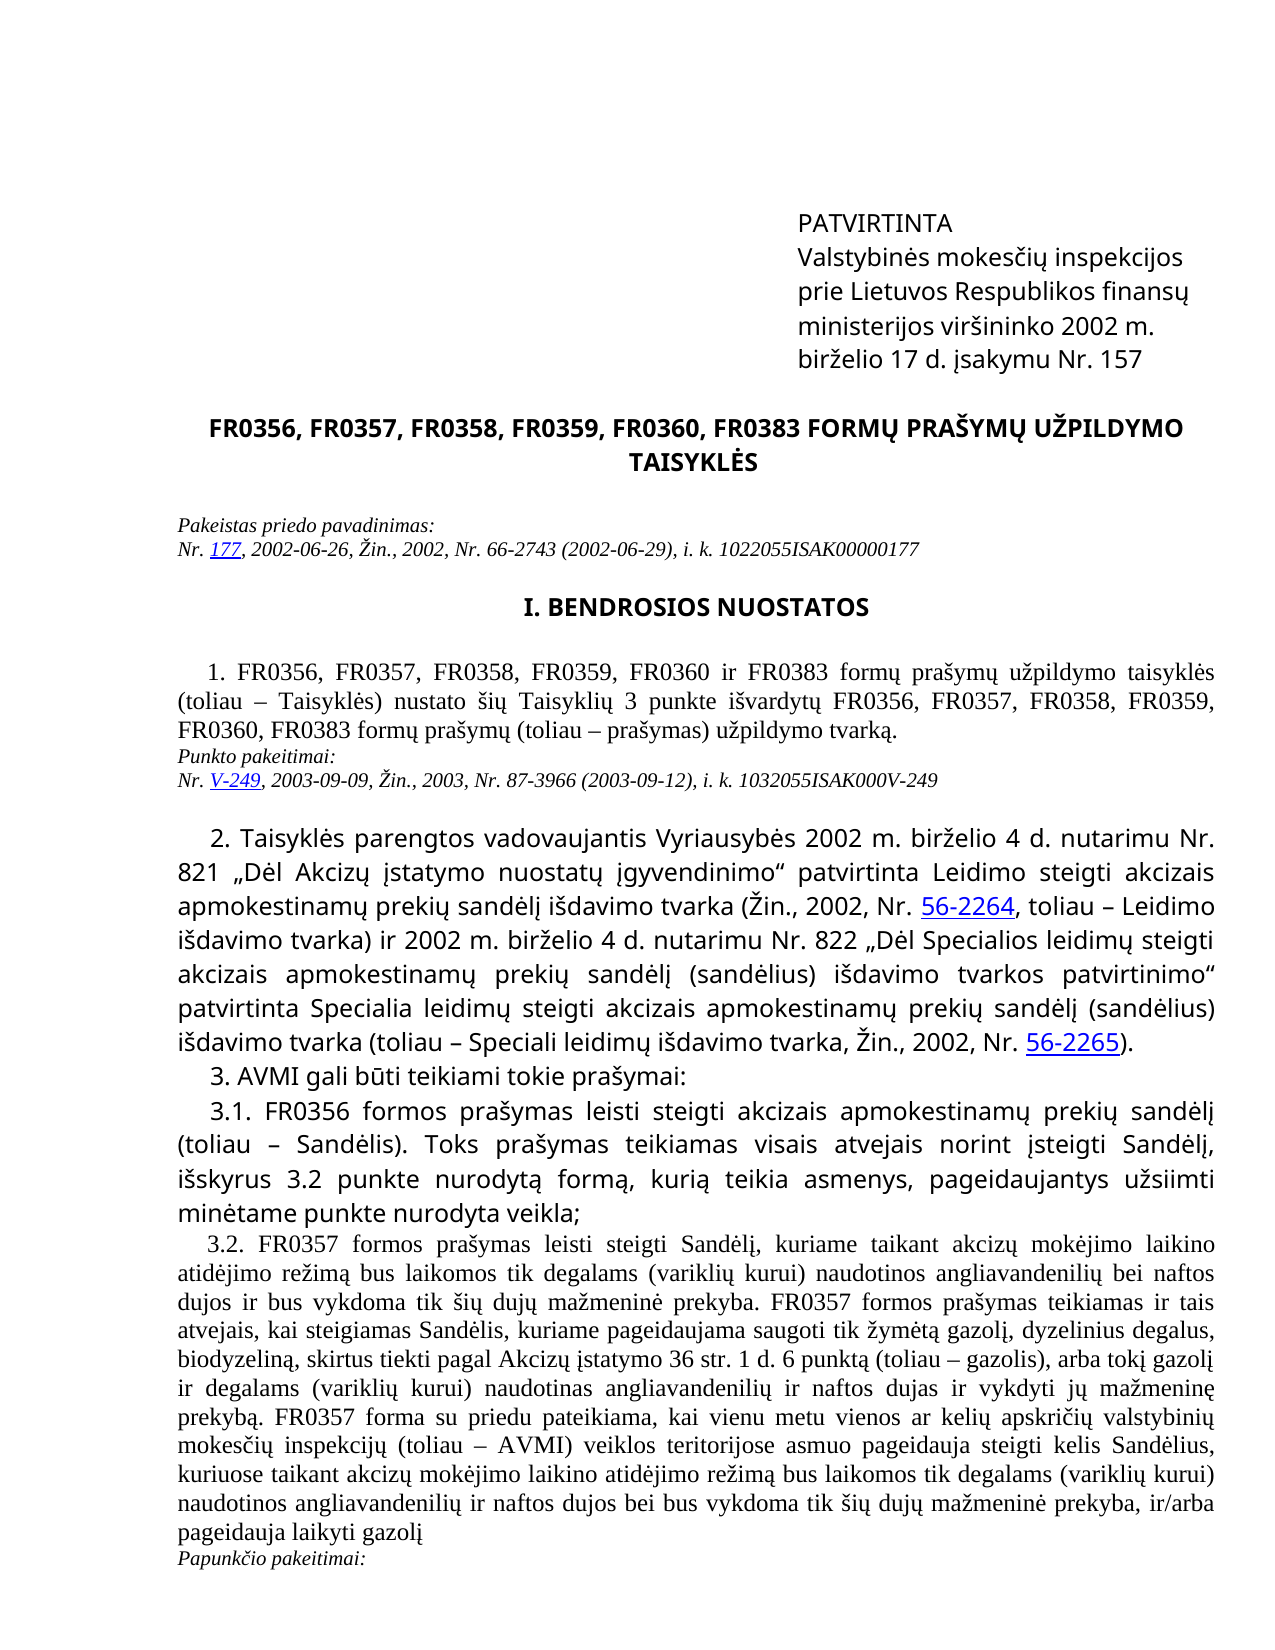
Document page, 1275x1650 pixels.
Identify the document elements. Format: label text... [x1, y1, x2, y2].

text 3.2. FR0357 formos prašymas leisti steigti Sandėlį, kuriame taikant akcizų mokėjimo laikino atidėjimo režimą bus laikomos tik degalams (variklių kurui) naudotinos angliavandenilių bei naftos dujos ir bus vykdoma tik šių dujų mažmeninė prekyba. FR0357 formos prašymas teikiamas ir tais atvejais, kai steigiamas Sandėlis, kuriame pageidaujama saugoti tik žymėtą gazolį, dyzelinius degalus, biodyzeliną, skirtus tiekti pagal Akcizų įstatymo 36 str. 1 d. 6 punktą (toliau – gazolis), arba tokį gazolį ir degalams (variklių kurui) naudotinas angliavandenilių ir naftos dujas ir vykdyti jų mažmeninę prekybą. FR0357 forma su priedu pateikiama, kai vienu metu vienos ar kelių apskričių valstybinių mokesčių inspekcijų (toliau – AVMI) veiklos teritorijose asmuo pageidauja steigti kelis Sandėlius, kuriuose taikant akcizų mokėjimo laikino atidėjimo režimą bus laikomos tik degalams (variklių kurui) naudotinos angliavandenilių ir naftos dujos bei bus vykdoma tik šių dujų mažmeninė prekyba, ir/arba pageidauja laikyti gazolį [177, 1229, 1216, 1546]
text 3.1. FR0356 formos prašymas leisti steigti akcizais apmokestinamų prekių sandėlį (toliau – Sandėlis). Toks prašymas teikiamas visais atvejais norint įsteigti Sandėlį, išskyrus 3.2 punkte nurodytą formą, kurią teikia asmenys, pageidaujantys užsiimti minėtame punkte nurodyta veikla; [177, 1093, 1216, 1229]
text Punkto pakeitimai: [177, 744, 1216, 768]
text 1. FR0356, FR0357, FR0358, FR0359, FR0360 ir FR0383 formų prašymų užpildymo taisyklės (toliau – Taisyklės) nustato šių Taisyklių 3 punkte išvardytų FR0356, FR0357, FR0358, FR0359, FR0360, FR0383 formų prašymų (toliau – prašymas) užpildymo tvarką. [177, 657, 1216, 744]
text I. BENDROSIOS NUOSTATOS [177, 589, 1216, 623]
text 2. Taisyklės parengtos vadovaujantis Vyriausybės 2002 m. birželio 4 d. nutarimu Nr. 821 „Dėl Akcizų įstatymo nuostatų įgyvendinimo“ patvirtinta Leidimo steigti akcizais apmokestinamų prekių sandėlį išdavimo tvarka (Žin., 2002, Nr. 56-2264, toliau – Leidimo išdavimo tvarka) ir 2002 m. birželio 4 d. nutarimu Nr. 822 „Dėl Specialios leidimų steigti akcizais apmokestinamų prekių sandėlį (sandėlius) išdavimo tvarkos patvirtinimo“ patvirtinta Specialia leidimų steigti akcizais apmokestinamų prekių sandėlį (sandėlius) išdavimo tvarka (toliau – Speciali leidimų išdavimo tvarka, Žin., 2002, Nr. 56-2265). [177, 821, 1216, 1059]
text PATVIRTINTA [797, 206, 1216, 240]
text Pakeistas priedo pavadinimas: [177, 512, 1216, 537]
text Nr. V-249, 2003-09-09, Žin., 2003, Nr. 87-3966 (2003-09-12), i. k. 1032055ISAK000V-249 [177, 768, 1216, 792]
text FR0356, FR0357, FR0358, FR0359, FR0360, FR0383 formų prašymų užpildymo taisyklės [177, 410, 1216, 478]
text 3. AVMI gali būti teikiami tokie prašymai: [177, 1059, 1216, 1093]
text Nr. 177, 2002-06-26, Žin., 2002, Nr. 66-2743 (2002-06-29), i. k. 1022055ISAK00000177 [177, 537, 1216, 561]
text Valstybinės mokesčių inspekcijos prie Lietuvos Respublikos finansų ministerijos viršininko 2002 m. birželio 17 d. įsakymu Nr. 157 [797, 240, 1216, 376]
text Papunkčio pakeitimai: [177, 1546, 1216, 1570]
